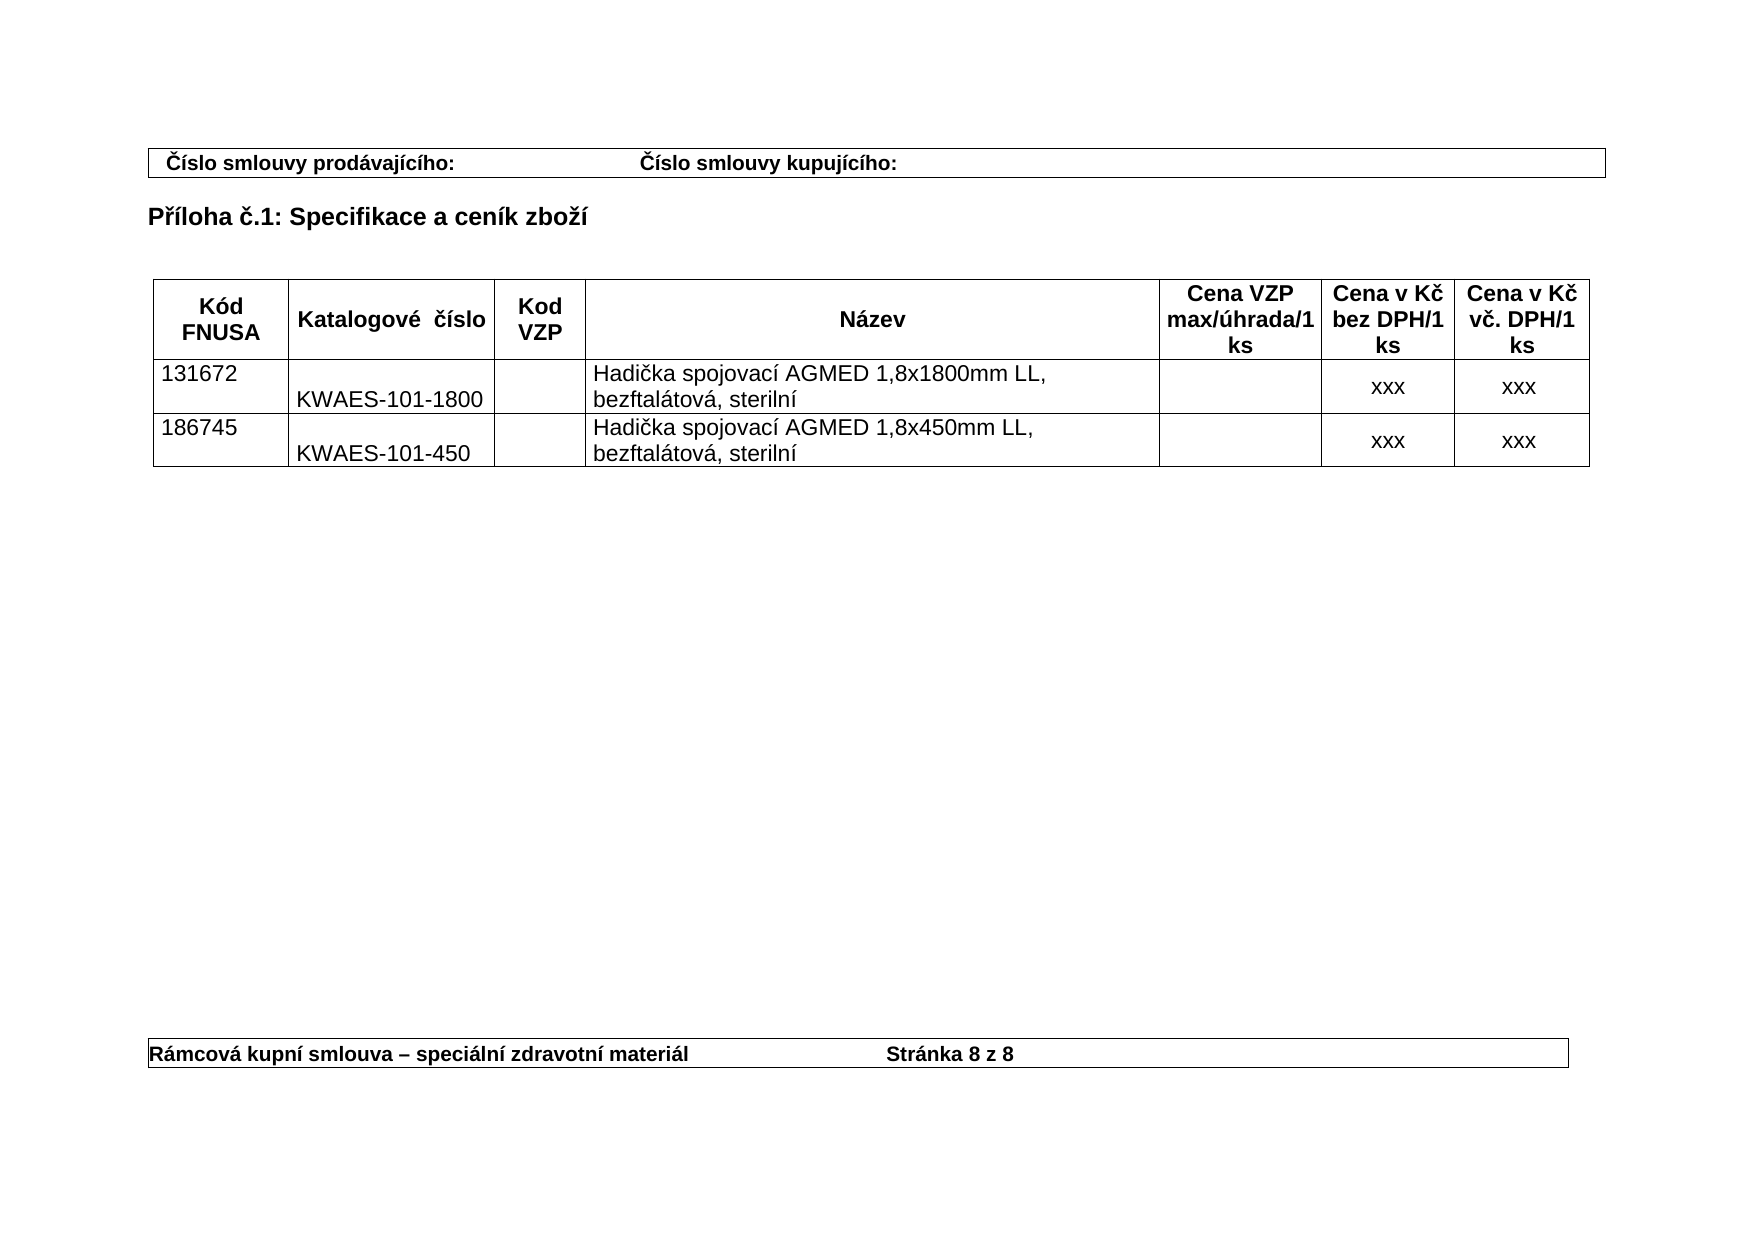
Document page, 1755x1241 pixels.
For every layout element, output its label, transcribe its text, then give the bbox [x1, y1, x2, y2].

table_header Katalogové číslo [289, 280, 494, 359]
table_cell xxx [1322, 414, 1454, 466]
table_header Kód FNUSA [154, 280, 288, 359]
table_cell [1160, 414, 1321, 466]
table_cell 131672 [154, 360, 288, 412]
table_cell KWAES-101-450 [289, 414, 494, 466]
table_cell [495, 360, 585, 412]
table_header Kod VZP [495, 280, 585, 359]
table_cell KWAES-101-1800 [289, 360, 494, 412]
table_cell Hadička spojovací AGMED 1,8x450mm LL, bezftalátová, sterilní [586, 414, 1159, 466]
table_header Cena VZP max/úhrada/1 ks [1160, 280, 1321, 359]
text Příloha č.1: Specifikace a ceník zboží [148, 202, 1606, 231]
table_cell 186745 [154, 414, 288, 466]
table_cell xxx [1322, 360, 1454, 412]
table_header Cena v Kč vč. DPH/1 ks [1455, 280, 1589, 359]
table_cell [1160, 360, 1321, 412]
table_header Název [586, 280, 1159, 359]
table_header Cena v Kč bez DPH/1 ks [1322, 280, 1454, 359]
table_cell xxx [1455, 360, 1589, 412]
table_cell xxx [1455, 414, 1589, 466]
table_cell [495, 414, 585, 466]
table_cell Hadička spojovací AGMED 1,8x1800mm LL, bezftalátová, sterilní [586, 360, 1159, 412]
